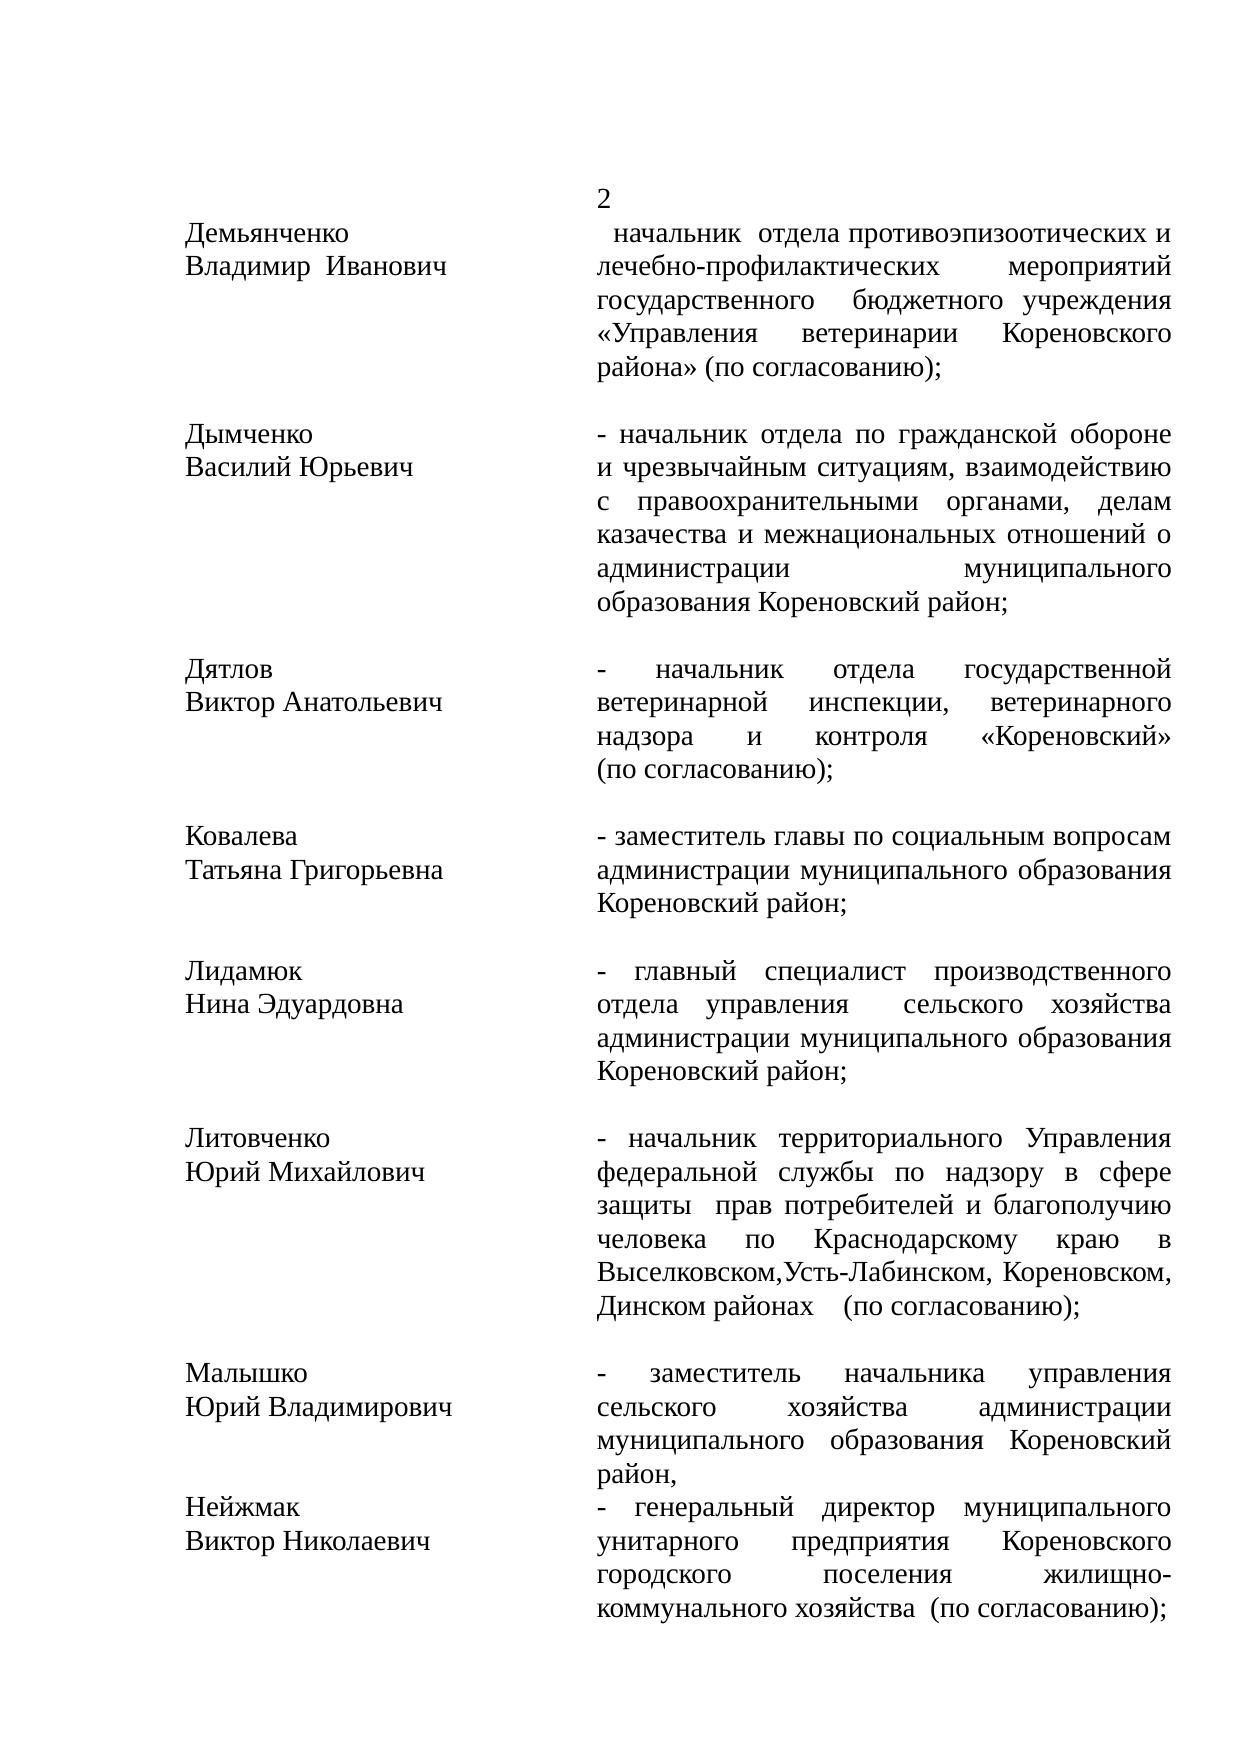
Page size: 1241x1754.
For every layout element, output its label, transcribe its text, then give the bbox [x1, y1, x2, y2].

table_cell - главный специалист производственного отдела управления сельского хозяйства администрации муниципального образования Кореновский район; [585, 953, 1183, 1120]
table_cell начальник отдела противоэпизоотических и лечебно-профилактических мероприятий государственного бюджетного учреждения «Управления ветеринарии Кореновского района» (по согласованию); [585, 215, 1183, 416]
table_cell - начальник отдела по гражданской обороне и чрезвычайным ситуациям, взаимодействию с правоохранительными органами, делам казачества и межнациональных отношений о администрации муниципального образования Кореновский район; [585, 416, 1183, 651]
table_cell - заместитель начальника управления сельского хозяйства администрации муниципального образования Кореновский район, [585, 1355, 1183, 1489]
table_cell Лидамюк Нина Эдуардовна [174, 953, 585, 1120]
table_cell Ковалева Татьяна Григорьевна [174, 819, 585, 953]
table_cell Нейжмак Виктор Николаевич [174, 1489, 585, 1623]
table_cell 2 [585, 181, 1183, 215]
table_cell Литовченко Юрий Михайлович [174, 1120, 585, 1355]
table_cell Дятлов Виктор Анатольевич [174, 651, 585, 818]
table_cell - генеральный директор муниципального унитарного предприятия Кореновского городского поселения жилищно-коммунального хозяйства (по согласованию); [585, 1489, 1183, 1623]
table_cell Демьянченко Владимир Иванович [174, 215, 585, 416]
table_cell Малышко Юрий Владимирович [174, 1355, 585, 1489]
table_cell - заместитель главы по социальным вопросам администрации муниципального образования Кореновский район; [585, 819, 1183, 953]
table_cell Дымченко Василий Юрьевич [174, 416, 585, 651]
table_cell - начальник территориального Управления федеральной службы по надзору в сфере защиты прав потребителей и благополучию человека по Краснодарскому краю в Выселковском,Усть-Лабинском, Кореновском, Динском районах (по согласованию); [585, 1120, 1183, 1355]
table_cell [174, 181, 585, 215]
table_cell - начальник отдела государственной ветеринарной инспекции, ветеринарного надзора и контроля «Кореновский» (по согласованию); [585, 651, 1183, 818]
